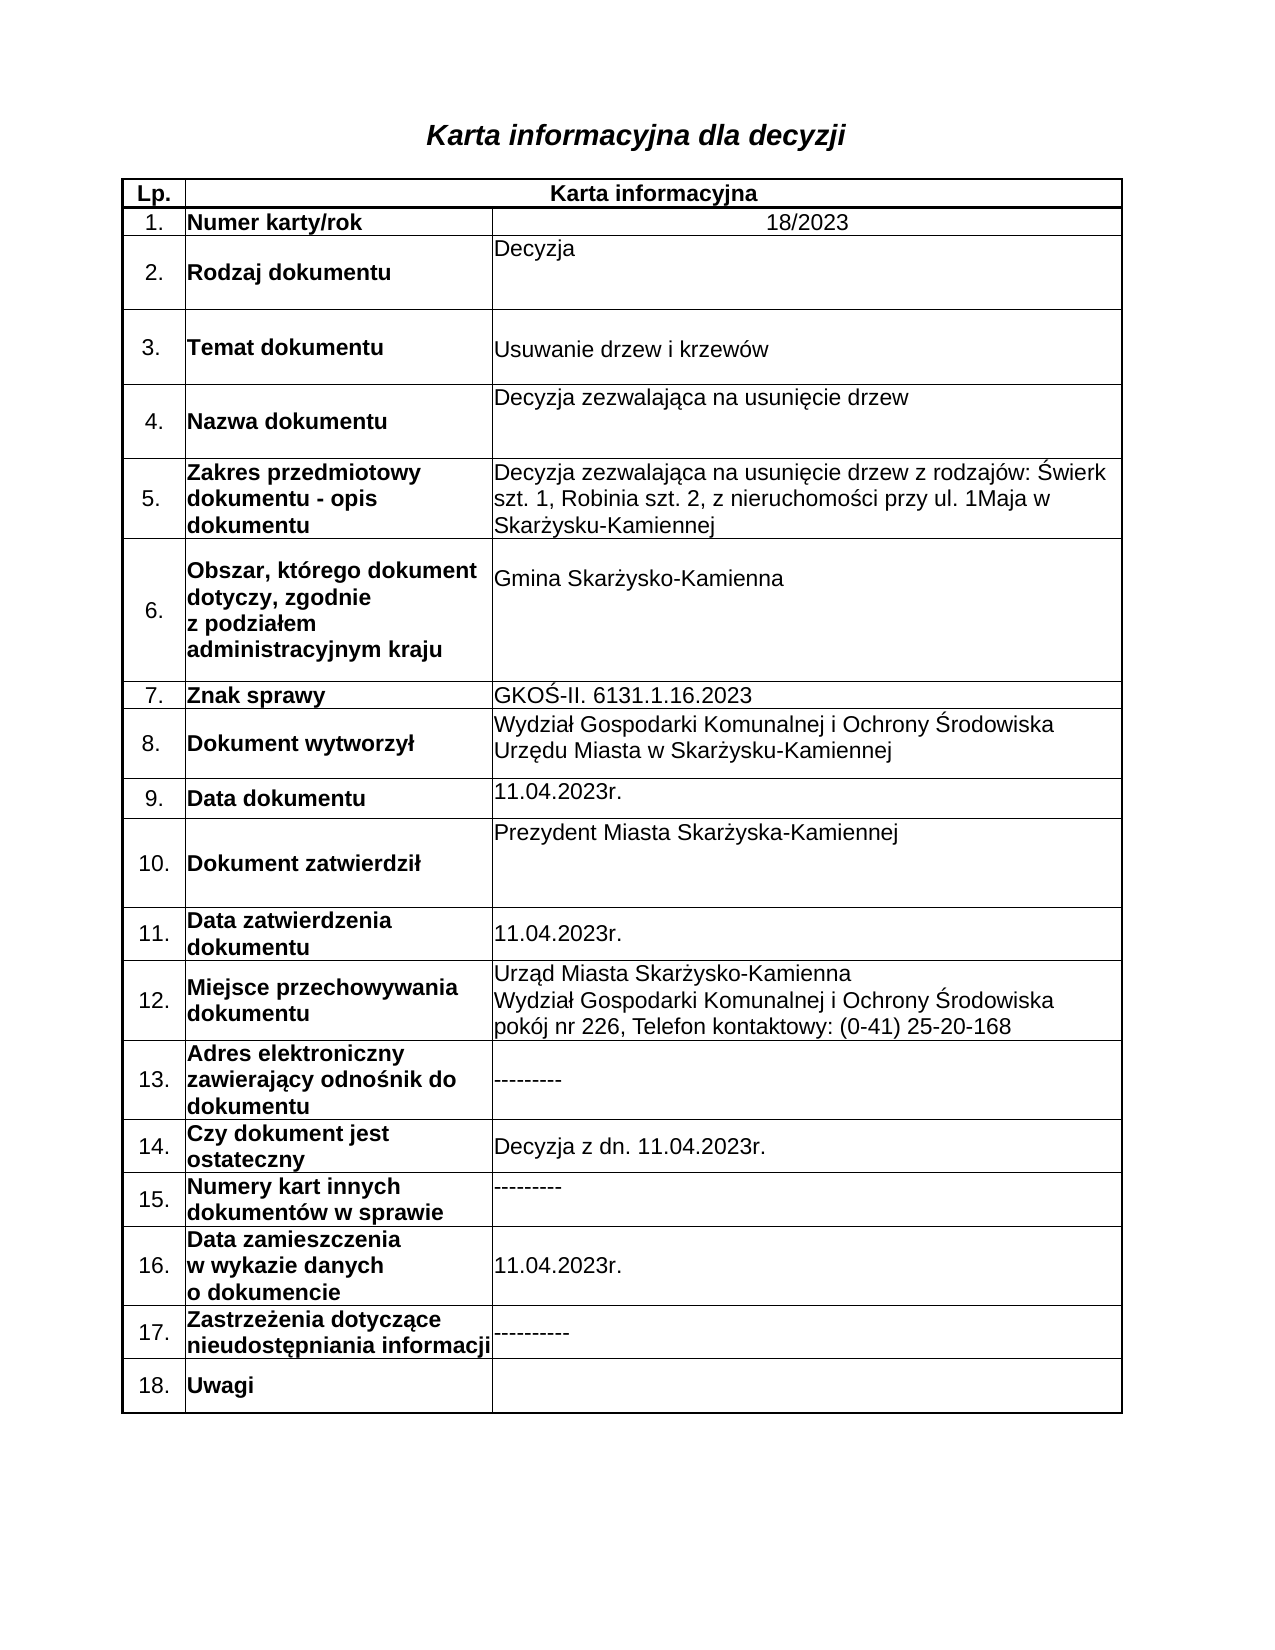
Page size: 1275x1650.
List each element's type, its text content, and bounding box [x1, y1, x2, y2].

table_cell 11.04.2023r. [493, 779, 1121, 818]
table_cell 18/2023 [493, 209, 1121, 235]
table_cell [493, 1359, 1121, 1412]
table_cell ---------- [493, 1306, 1121, 1358]
table_cell Data dokumentu [186, 779, 492, 818]
table_cell 17. [124, 1306, 185, 1358]
table_cell Decyzja zezwalająca na usunięcie drzew z rodzajów: Świerk szt. 1, Robinia szt. 2, z nieruchomości przy ul. 1Maja w Skarżysku-Kamiennej [493, 459, 1121, 538]
table_cell 1. [124, 209, 185, 235]
table_cell Prezydent Miasta Skarżyska-Kamiennej [493, 819, 1121, 907]
table_cell Obszar, którego dokument dotyczy, zgodnie z podziałem administracyjnym kraju [186, 539, 492, 681]
table_header Lp. [124, 180, 185, 206]
table_cell Numery kart innych dokumentów w sprawie [186, 1173, 492, 1226]
table_cell GKOŚ-II. 6131.1.16.2023 [493, 682, 1121, 708]
table_cell 9. [124, 779, 185, 818]
table_cell Rodzaj dokumentu [186, 236, 492, 309]
table_cell --------- [493, 1041, 1121, 1119]
table_cell 12. [124, 961, 185, 1039]
table_cell 2. [124, 236, 185, 309]
table_cell Data zamieszczenia w wykazie danych o dokumencie [186, 1227, 492, 1305]
table_cell Miejsce przechowywania dokumentu [186, 961, 492, 1039]
table_cell Numer karty/rok [186, 209, 492, 235]
text Karta informacyjna dla decyzji [118, 118, 1157, 152]
table_cell 14. [124, 1120, 185, 1172]
table_cell Decyzja z dn. 11.04.2023r. [493, 1120, 1121, 1172]
table_cell Zastrzeżenia dotyczące nieudostępniania informacji [186, 1306, 492, 1358]
table_cell Dokument wytworzył [186, 709, 492, 778]
table_cell Temat dokumentu [186, 310, 492, 384]
table_cell 11.04.2023r. [493, 908, 1121, 960]
table_cell Decyzja [493, 236, 1121, 309]
table_cell 4. [124, 385, 185, 458]
table_cell 15. [124, 1173, 185, 1226]
table_header Karta informacyjna [186, 180, 1121, 206]
table_cell Decyzja zezwalająca na usunięcie drzew [493, 385, 1121, 458]
table_cell 11.04.2023r. [493, 1227, 1121, 1305]
table_cell Zakres przedmiotowy dokumentu - opis dokumentu [186, 459, 492, 538]
table_cell Uwagi [186, 1359, 492, 1412]
table_cell 11. [124, 908, 185, 960]
table_cell Usuwanie drzew i krzewów [493, 310, 1121, 384]
table_cell Data zatwierdzenia dokumentu [186, 908, 492, 960]
table_cell Urząd Miasta Skarżysko-Kamienna Wydział Gospodarki Komunalnej i Ochrony Środowiska pokój nr 226, Telefon kontaktowy: (0-41) 25-20-168 [493, 961, 1121, 1039]
table_cell 5. [124, 459, 185, 538]
table_cell 18. [124, 1359, 185, 1412]
table_cell 16. [124, 1227, 185, 1305]
table_cell 8. [124, 709, 185, 778]
table_cell Znak sprawy [186, 682, 492, 708]
table_cell 13. [124, 1041, 185, 1119]
table_cell Czy dokument jest ostateczny [186, 1120, 492, 1172]
table_cell 3. [124, 310, 185, 384]
table_cell 7. [124, 682, 185, 708]
table_cell Wydział Gospodarki Komunalnej i Ochrony Środowiska Urzędu Miasta w Skarżysku-Kamiennej [493, 709, 1121, 778]
table_cell --------- [493, 1173, 1121, 1226]
table_cell Adres elektroniczny zawierający odnośnik do dokumentu [186, 1041, 492, 1119]
table_cell Dokument zatwierdził [186, 819, 492, 907]
table_cell Gmina Skarżysko-Kamienna [493, 539, 1121, 681]
table_cell Nazwa dokumentu [186, 385, 492, 458]
table_cell 6. [124, 539, 185, 681]
table_cell 10. [124, 819, 185, 907]
